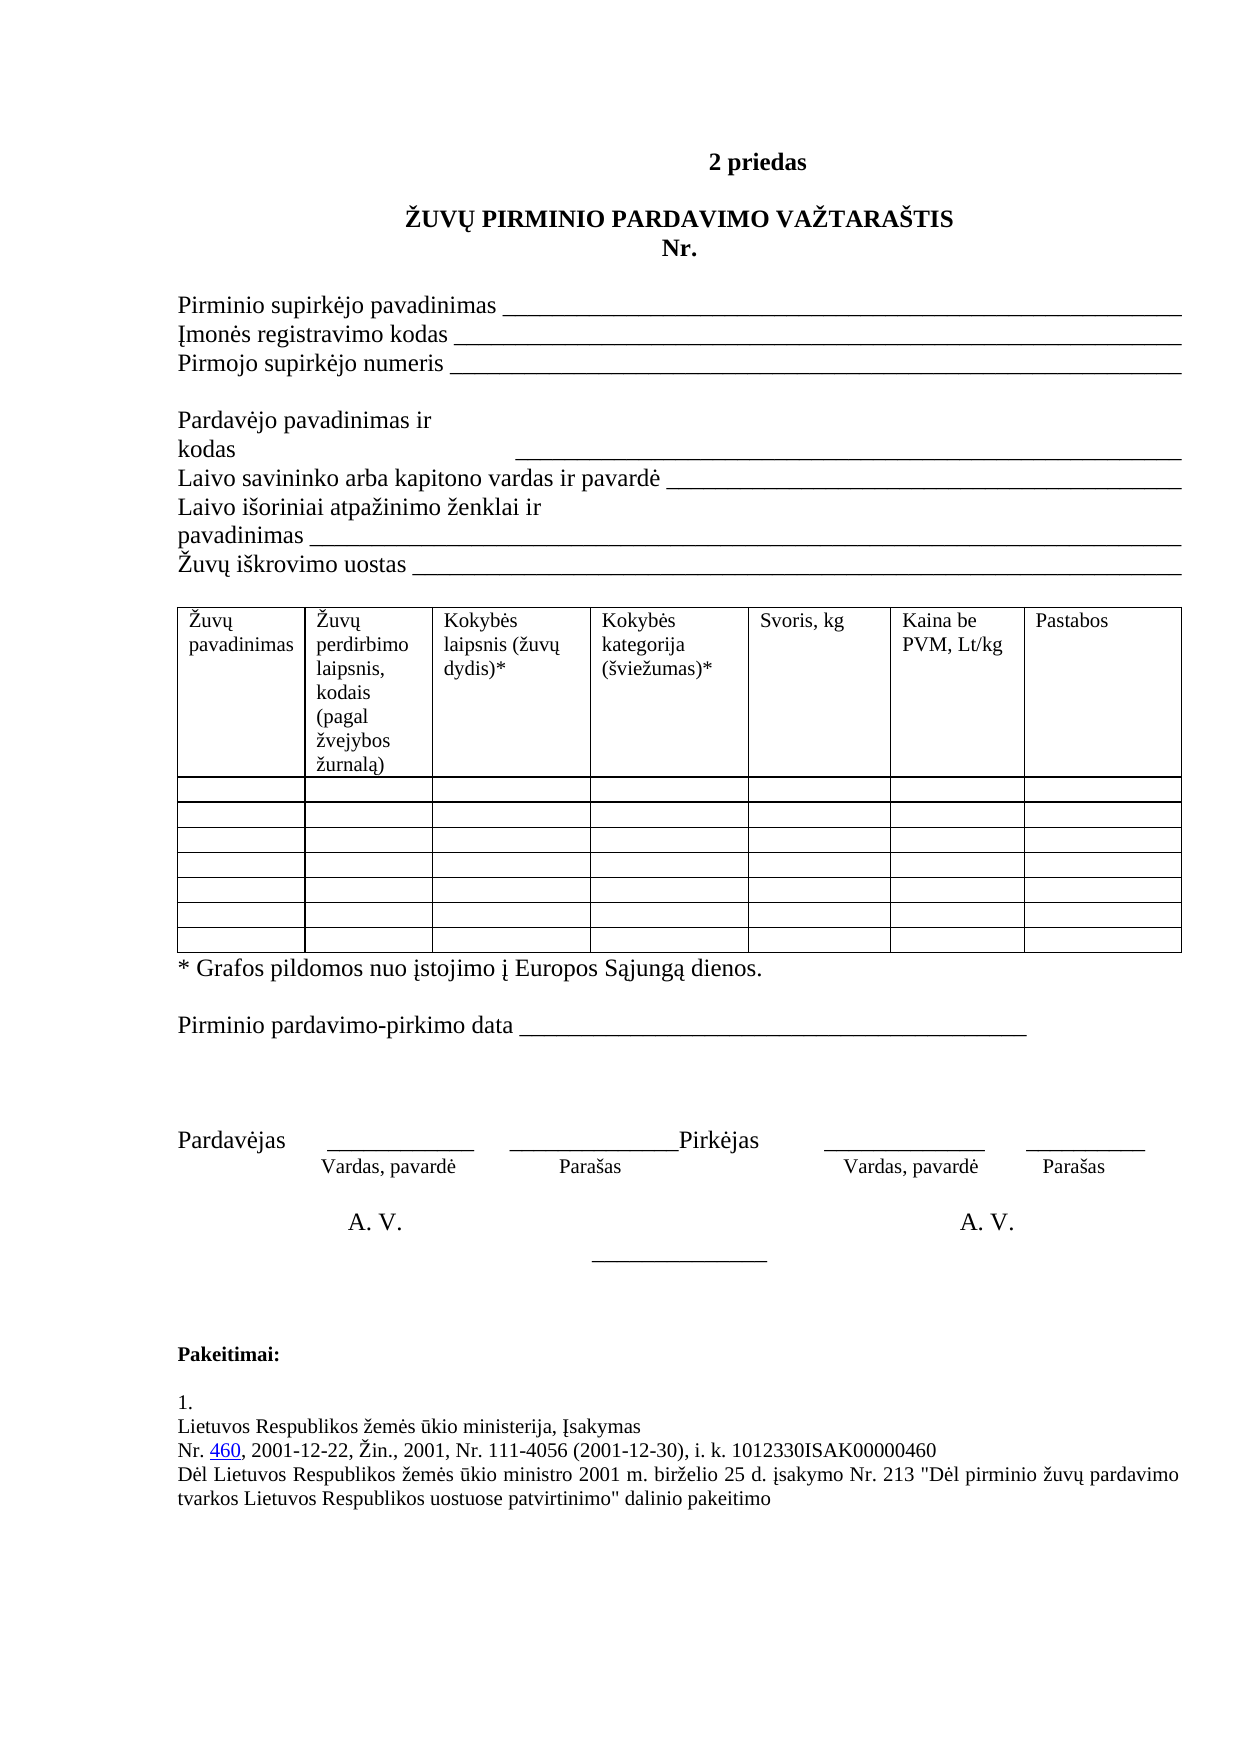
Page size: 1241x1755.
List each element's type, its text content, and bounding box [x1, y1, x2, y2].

table_cell [591, 878, 748, 902]
text Nr. [177, 233, 1181, 262]
table_cell [891, 853, 1024, 877]
table_cell [433, 928, 590, 952]
table_cell [749, 903, 890, 927]
text * Grafos pildomos nuo įstojimo į Europos Sąjungą dienos. [177, 953, 1181, 982]
table_cell [1025, 828, 1181, 852]
table_cell [178, 803, 304, 827]
table_cell [749, 828, 890, 852]
text Vardas, pavardė Parašas Vardas, pavardė Parašas [177, 1154, 1181, 1178]
table_cell [891, 803, 1024, 827]
table_cell [591, 778, 748, 801]
text A. V. A. V. [177, 1207, 1181, 1236]
table_cell [1025, 853, 1181, 877]
table_cell [178, 853, 304, 877]
table_cell [749, 803, 890, 827]
text kodas [177, 434, 1181, 463]
text Žuvų iškrovimo uostas [177, 549, 1181, 578]
table_cell [433, 903, 590, 927]
text pavadinimas [177, 521, 1181, 549]
table_header Svoris, kg [749, 608, 890, 776]
table_cell [1025, 778, 1181, 801]
text Nr. 460, 2001-12-22, Žin., 2001, Nr. 111-4056 (2001-12-30), i. k. 1012330ISAK00000460 [177, 1438, 1181, 1462]
table_header Žuvų perdirbimo laipsnis, kodais (pagal žvejybos žurnalą) [306, 608, 432, 776]
text Pirmojo supirkėjo numeris [177, 348, 1181, 377]
text 2 priedas [177, 147, 1181, 176]
table_header Pastabos [1025, 608, 1181, 776]
text ______________ [177, 1236, 1181, 1265]
table_cell [891, 928, 1024, 952]
text Lietuvos Respublikos žemės ūkio ministerija, Įsakymas [177, 1414, 1181, 1438]
table_cell [749, 778, 890, 801]
text Pirminio supirkėjo pavadinimas [177, 291, 1181, 319]
table_cell [178, 903, 304, 927]
table_header Kokybės kategorija (šviežumas)* [591, 608, 748, 776]
table_cell [433, 803, 590, 827]
text Pardavėjo pavadinimas ir [177, 406, 1181, 434]
table_cell [591, 853, 748, 877]
table_cell [433, 853, 590, 877]
table_cell [306, 828, 432, 852]
table_header Žuvų pavadinimas [178, 608, 304, 776]
text Pakeitimai: [177, 1342, 1181, 1366]
table_cell [178, 878, 304, 902]
table_cell [306, 928, 432, 952]
table_cell [891, 903, 1024, 927]
table_cell [306, 853, 432, 877]
table_cell [591, 903, 748, 927]
table_cell [178, 828, 304, 852]
table_cell [306, 878, 432, 902]
table_cell [1025, 878, 1181, 902]
table_cell [178, 928, 304, 952]
table_cell [749, 878, 890, 902]
table_header Kokybės laipsnis (žuvų dydis)* [433, 608, 590, 776]
table_cell [591, 928, 748, 952]
table_cell [891, 828, 1024, 852]
table_cell [433, 878, 590, 902]
table_cell [591, 828, 748, 852]
table_cell [1025, 903, 1181, 927]
table_cell [433, 828, 590, 852]
table_cell [306, 803, 432, 827]
text Pardavėjas Pirkėjas [177, 1126, 1181, 1154]
table_cell [178, 778, 304, 801]
text ŽUVŲ PIRMINIO PARDAVIMO VAŽTARAŠTIS [177, 204, 1181, 233]
table_cell [306, 903, 432, 927]
table_cell [1025, 803, 1181, 827]
text Dėl Lietuvos Respublikos žemės ūkio ministro 2001 m. birželio 25 d. įsakymo Nr. 213 "Dėl pirminio žuvų pardavimo tvarkos Lietuvos Respublikos uostuose patvirtinimo" dalinio pakeitimo [177, 1462, 1181, 1510]
table_cell [891, 778, 1024, 801]
text Pirminio pardavimo-pirkimo data [177, 1011, 1181, 1039]
text 1. [177, 1390, 1181, 1414]
text Įmonės registravimo kodas [177, 319, 1181, 348]
table_cell [306, 778, 432, 801]
text Laivo savininko arba kapitono vardas ir pavardė [177, 463, 1181, 492]
table_cell [891, 878, 1024, 902]
table_header Kaina be PVM, Lt/kg [891, 608, 1024, 776]
text Laivo išoriniai atpažinimo ženklai ir [177, 492, 1181, 521]
table_cell [749, 928, 890, 952]
table_cell [749, 853, 890, 877]
table_cell [1025, 928, 1181, 952]
table_cell [433, 778, 590, 801]
table_cell [591, 803, 748, 827]
